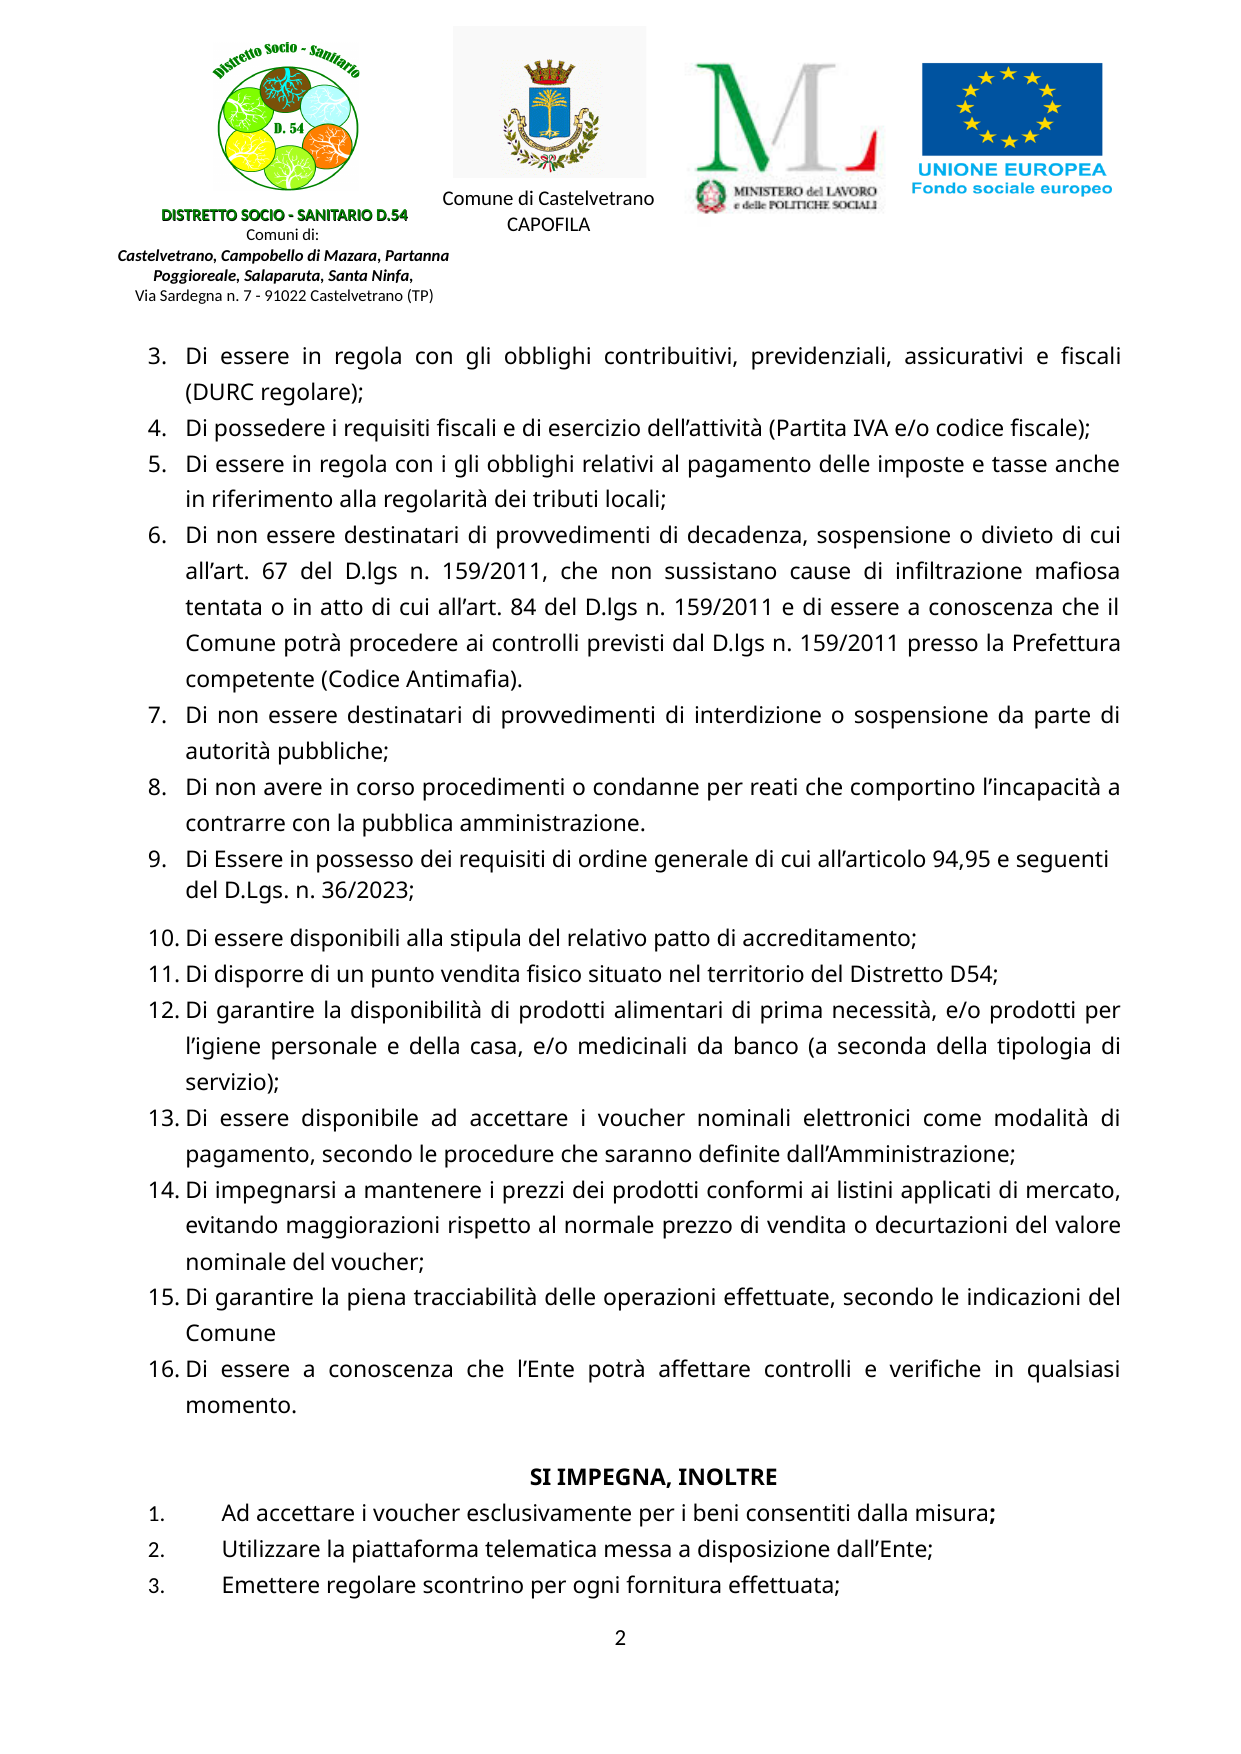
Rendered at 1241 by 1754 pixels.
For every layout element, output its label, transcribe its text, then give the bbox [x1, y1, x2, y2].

list Di disporre di un punto vendita fisico situato nel territorio del Distretto D54; [148, 958, 1122, 989]
list Di non essere destinatari di provvedimenti di decadenza, sospensione o divieto di cui all’art. 67 del D.lgs n. 159/2011, che non sussistano cause di infiltrazione mafiosa tentata o in atto di cui all’art. 84 del D.lgs n. 159/2011 e di essere a conoscenza che il Comune potrà procedere ai controlli previsti dal D.lgs n. 159/2011 presso la Prefettura competente (Codice Antimafia). [148, 519, 1122, 694]
list Di possedere i requisiti fiscali e di esercizio dell’attività (Partita IVA e/o codice fiscale); [148, 412, 1122, 443]
list Di essere a conoscenza che l’Ente potrà affettare controlli e verifiche in qualsiasi momento. [148, 1353, 1122, 1420]
list Di impegnarsi a mantenere i prezzi dei prodotti conformi ai listini applicati di mercato, evitando maggiorazioni rispetto al normale prezzo di vendita o decurtazioni del valore nominale del voucher; [148, 1173, 1122, 1277]
list Di garantire la piena tracciabilità delle operazioni effettuate, secondo le indicazioni del Comune [148, 1281, 1122, 1348]
list Di essere disponibile ad accettare i voucher nominali elettronici come modalità di pagamento, secondo le procedure che saranno definite dall’Amministrazione; [148, 1102, 1122, 1169]
list Di non avere in corso procedimenti o condanne per reati che comportino l’incapacità a contrarre con la pubblica amministrazione. [148, 771, 1122, 838]
list Di essere in regola con gli obblighi contribuitivi, previdenziali, assicurativi e fiscali (DURC regolare); [148, 340, 1122, 407]
list Di essere in regola con i gli obblighi relativi al pagamento delle imposte e tasse anche in riferimento alla regolarità dei tributi locali; [148, 447, 1122, 515]
list Di non essere destinatari di provvedimenti di interdizione o sospensione da parte di autorità pubbliche; [148, 699, 1122, 766]
list Utilizzare la piattaforma telematica messa a disposizione dall’Ente; [148, 1533, 1122, 1564]
list Di essere disponibili alla stipula del relativo patto di accreditamento; [148, 922, 1122, 953]
list Di garantire la disponibilità di prodotti alimentari di prima necessità, e/o prodotti per l’igiene personale e della casa, e/o medicinali da banco (a seconda della tipologia di servizio); [148, 994, 1122, 1097]
text SI IMPEGNA, INOLTRE [185, 1461, 1122, 1492]
list Ad accettare i voucher esclusivamente per i beni consentiti dalla misura; [148, 1497, 1122, 1528]
list Di Essere in possesso dei requisiti di ordine generale di cui all’articolo 94,95 e seguenti del D.Lgs. n. 36/2023; [148, 843, 1122, 905]
list Emettere regolare scontrino per ogni fornitura effettuata; [148, 1569, 1122, 1600]
